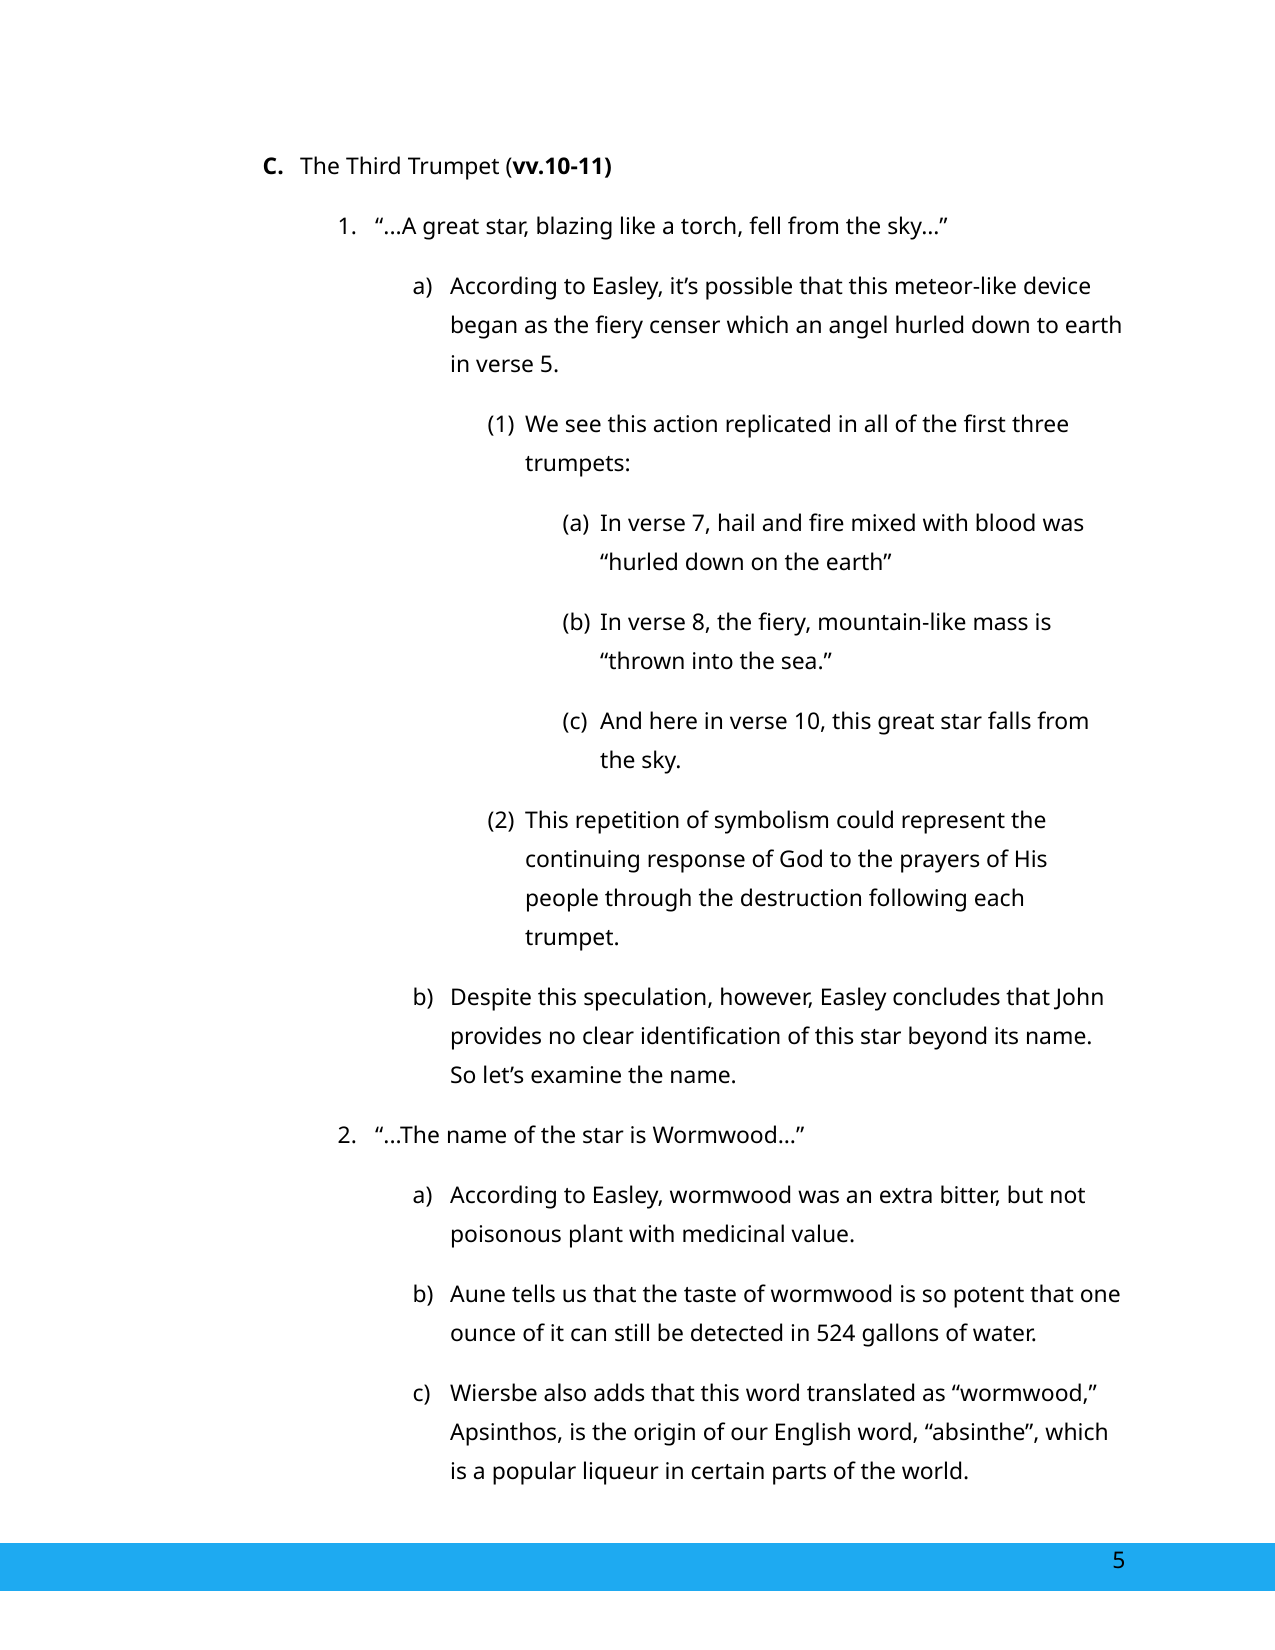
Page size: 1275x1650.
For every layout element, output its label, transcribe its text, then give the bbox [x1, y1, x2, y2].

list The Third Trumpet (vv.10-11) [262, 150, 1125, 181]
picture [0, 1543, 1275, 1591]
list This repetition of symbolism could represent the continuing response of God to the prayers of His people through the destruction following each trumpet. [487, 804, 1125, 952]
list According to Easley, it’s possible that this meteor-like device began as the fiery censer which an angel hurled down to earth in verse 5. [412, 270, 1125, 379]
list We see this action replicated in all of the first three trumpets: [487, 408, 1125, 478]
list Aune tells us that the taste of wormwood is so potent that one ounce of it can still be detected in 524 gallons of water. [412, 1278, 1125, 1348]
list In verse 8, the fiery, mountain-like mass is “thrown into the sea.” [562, 606, 1125, 676]
list In verse 7, hail and fire mixed with blood was “hurled down on the earth” [562, 507, 1125, 577]
list Despite this speculation, however, Easley concludes that John provides no clear identification of this star beyond its name. So let’s examine the name. [412, 981, 1125, 1090]
list And here in verse 10, this great star falls from the sky. [562, 705, 1125, 775]
list According to Easley, wormwood was an extra bitter, but not poisonous plant with medicinal value. [412, 1179, 1125, 1249]
list “...A great star, blazing like a torch, fell from the sky…” [337, 210, 1125, 241]
list “...The name of the star is Wormwood…” [337, 1119, 1125, 1150]
list Wiersbe also adds that this word translated as “wormwood,” Apsinthos, is the origin of our English word, “absinthe”, which is a popular liqueur in certain parts of the world. [412, 1377, 1125, 1486]
